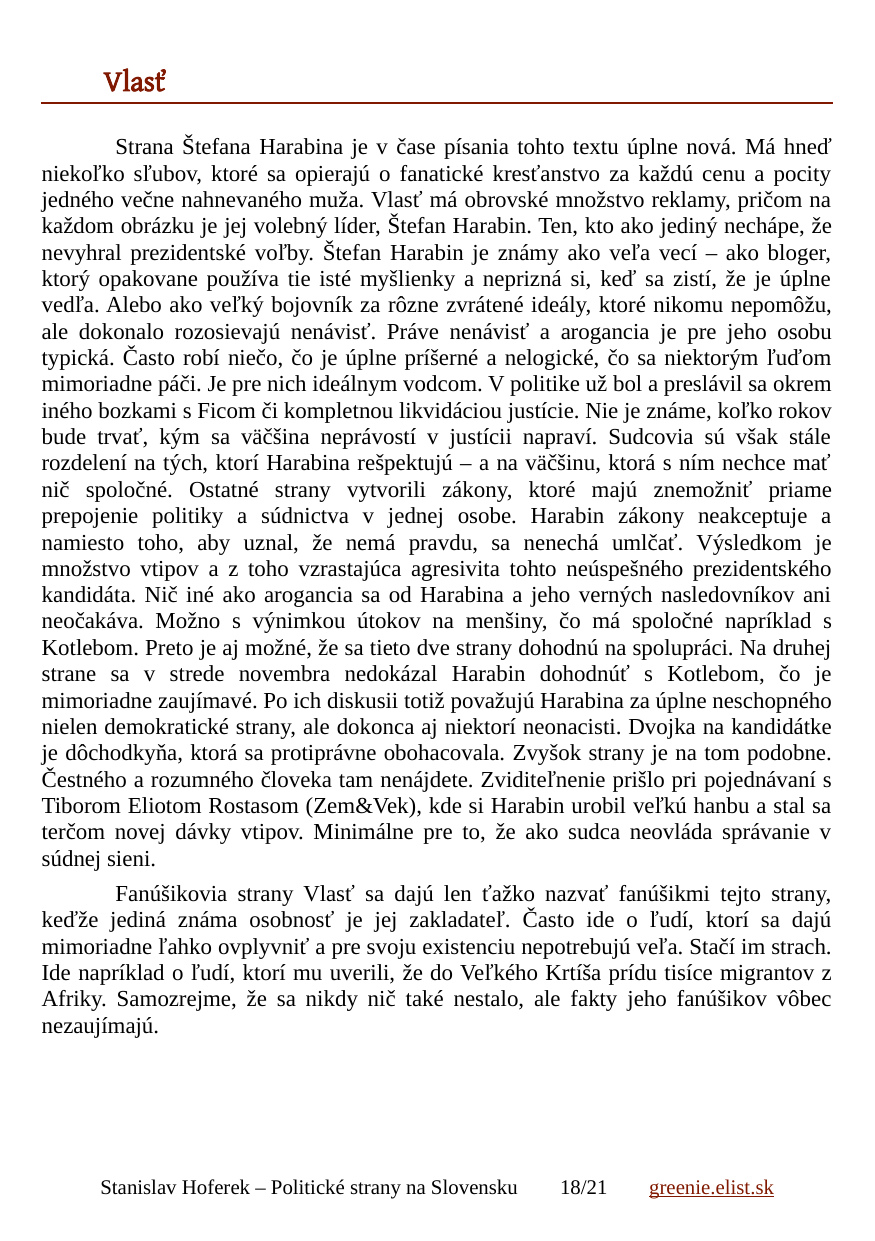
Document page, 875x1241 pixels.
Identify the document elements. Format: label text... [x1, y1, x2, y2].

text Fanúšikovia strany Vlasť sa dajú len ťažko nazvať fanúšikmi tejto strany, keďže jediná známa osobnosť je jej zakladateľ. Často ide o ľudí, ktorí sa dajú mimoriadne ľahko ovplyvniť a pre svoju existenciu nepotrebujú veľa. Stačí im strach. Ide napríklad o ľudí, ktorí mu uverili, že do Veľkého Krtíša prídu tisíce migrantov z Afriky. Samozrejme, že sa nikdy nič také nestalo, ale fakty jeho fanúšikov vôbec nezaujímajú. [41, 880, 833, 1038]
text Strana Štefana Harabina je v čase písania tohto textu úplne nová. Má hneď niekoľko sľubov, ktoré sa opierajú o fanatické kresťanstvo za každú cenu a pocity jedného večne nahnevaného muža. Vlasť má obrovské množstvo reklamy, pričom na každom obrázku je jej volebný líder, Štefan Harabin. Ten, kto ako jediný nechápe, že nevyhral prezidentské voľby. Štefan Harabin je známy ako veľa vecí – ako bloger, ktorý opakovane používa tie isté myšlienky a neprizná si, keď sa zistí, že je úplne vedľa. Alebo ako veľký bojovník za rôzne zvrátené ideály, ktoré nikomu nepomôžu, ale dokonalo rozosievajú nenávisť. Práve nenávisť a arogancia je pre jeho osobu typická. Často robí niečo, čo je úplne príšerné a nelogické, čo sa niektorým ľuďom mimoriadne páči. Je pre nich ideálnym vodcom. V politike už bol a preslávil sa okrem iného bozkami s Ficom či kompletnou likvidáciou justície. Nie je známe, koľko rokov bude trvať, kým sa väčšina neprávostí v justícii napraví. Sudcovia sú však stále rozdelení na tých, ktorí Harabina rešpektujú – a na väčšinu, ktorá s ním nechce mať nič spoločné. Ostatné strany vytvorili zákony, ktoré majú znemožniť priame prepojenie politiky a súdnictva v jednej osobe. Harabin zákony neakceptuje a namiesto toho, aby uznal, že nemá pravdu, sa nenechá umlčať. Výsledkom je množstvo vtipov a z toho vzrastajúca agresivita tohto neúspešného prezidentského kandidáta. Nič iné ako arogancia sa od Harabina a jeho verných nasledovníkov ani neočakáva. Možno s výnimkou útokov na menšiny, čo má spoločné napríklad s Kotlebom. Preto je aj možné, že sa tieto dve strany dohodnú na spolupráci. Na druhej strane sa v strede novembra nedokázal Harabin dohodnúť s Kotlebom, čo je mimoriadne zaujímavé. Po ich diskusii totiž považujú Harabina za úplne neschopného nielen demokratické strany, ale dokonca aj niektorí neonacisti. Dvojka na kandidátke je dôchodkyňa, ktorá sa protiprávne obohacovala. Zvyšok strany je na tom podobne. Čestného a rozumného človeka tam nenájdete. Zviditeľnenie prišlo pri pojednávaní s Tiborom Eliotom Rostasom (Zem&Vek), kde si Harabin urobil veľkú hanbu a stal sa terčom novej dávky vtipov. Minimálne pre to, že ako sudca neovláda správanie v súdnej sieni. [41, 133, 833, 871]
subtitle Vlasť [41, 62, 833, 102]
